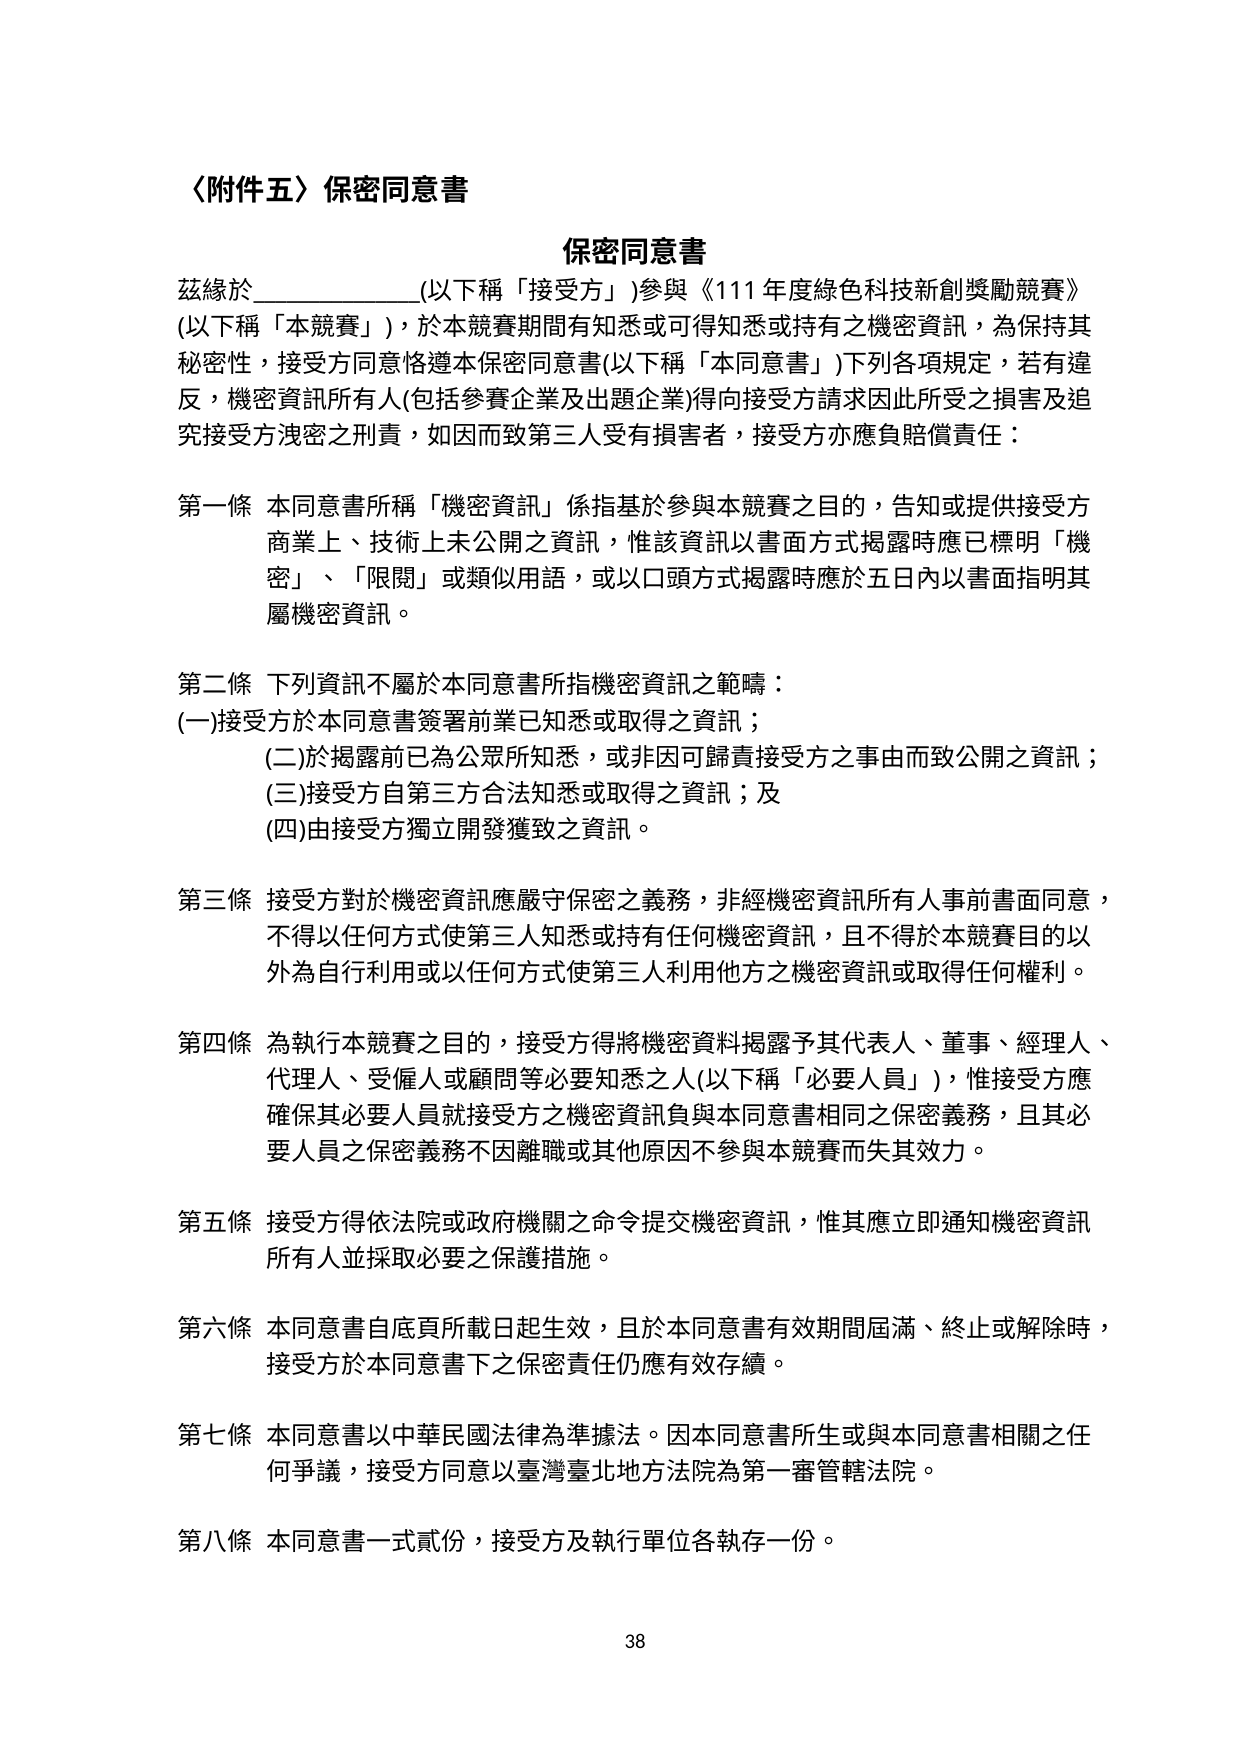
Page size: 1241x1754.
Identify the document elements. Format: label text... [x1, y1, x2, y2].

text (二)於揭露前已為公眾所知悉，或非因可歸責接受方之事由而致公開之資訊； [265, 737, 1092, 774]
text (一)接受方於本同意書簽署前業已知悉或取得之資訊； [177, 701, 1092, 737]
text 茲緣於_______________(以下稱「接受方」)參與《111年度綠色科技新創獎勵競賽》(以下稱「本競賽」)，於本競賽期間有知悉或可得知悉或持有之機密資訊，為保持其秘密性，接受方同意恪遵本保密同意書(以下稱「本同意書」)下列各項規定，若有違反，機密資訊所有人(包括參賽企業及出題企業)得向接受方請求因此所受之損害及追究接受方洩密之刑責，如因而致第三人受有損害者，接受方亦應負賠償責任： [177, 271, 1092, 452]
list 接受方得依法院或政府機關之命令提交機密資訊，惟其應立即通知機密資訊所有人並採取必要之保護措施。 [177, 1202, 1092, 1275]
list 本同意書以中華民國法律為準據法。因本同意書所生或與本同意書相關之任何爭議，接受方同意以臺灣臺北地方法院為第一審管轄法院。 [177, 1415, 1092, 1488]
text (四)由接受方獨立開發獲致之資訊。 [266, 810, 1092, 846]
list 本同意書所稱「機密資訊」係指基於參與本競賽之目的，告知或提供接受方商業上、技術上未公開之資訊，惟該資訊以書面方式揭露時應已標明「機密」、「限閱」或類似用語，或以口頭方式揭露時應於五日內以書面指明其屬機密資訊。 [177, 486, 1092, 631]
text 保密同意書 [177, 228, 1092, 271]
list 本同意書一式貳份，接受方及執行單位各執存一份。 [177, 1522, 1092, 1558]
list 本同意書自底頁所載日起生效，且於本同意書有效期間屆滿、終止或解除時，接受方於本同意書下之保密責任仍應有效存續。 [177, 1309, 1092, 1381]
list 為執行本競賽之目的，接受方得將機密資料揭露予其代表人、董事、經理人、代理人、受僱人或顧問等必要知悉之人(以下稱「必要人員」)，惟接受方應確保其必要人員就接受方之機密資訊負與本同意書相同之保密義務，且其必要人員之保密義務不因離職或其他原因不參與本競賽而失其效力。 [177, 1023, 1092, 1168]
list 接受方對於機密資訊應嚴守保密之義務，非經機密資訊所有人事前書面同意，不得以任何方式使第三人知悉或持有任何機密資訊，且不得於本競賽目的以外為自行利用或以任何方式使第三人利用他方之機密資訊或取得任何權利。 [177, 880, 1092, 989]
text (三)接受方自第三方合法知悉或取得之資訊；及 [266, 774, 1092, 810]
subtitle 〈附件五〉保密同意書 [177, 167, 1092, 209]
list 下列資訊不屬於本同意書所指機密資訊之範疇： [177, 665, 1092, 701]
